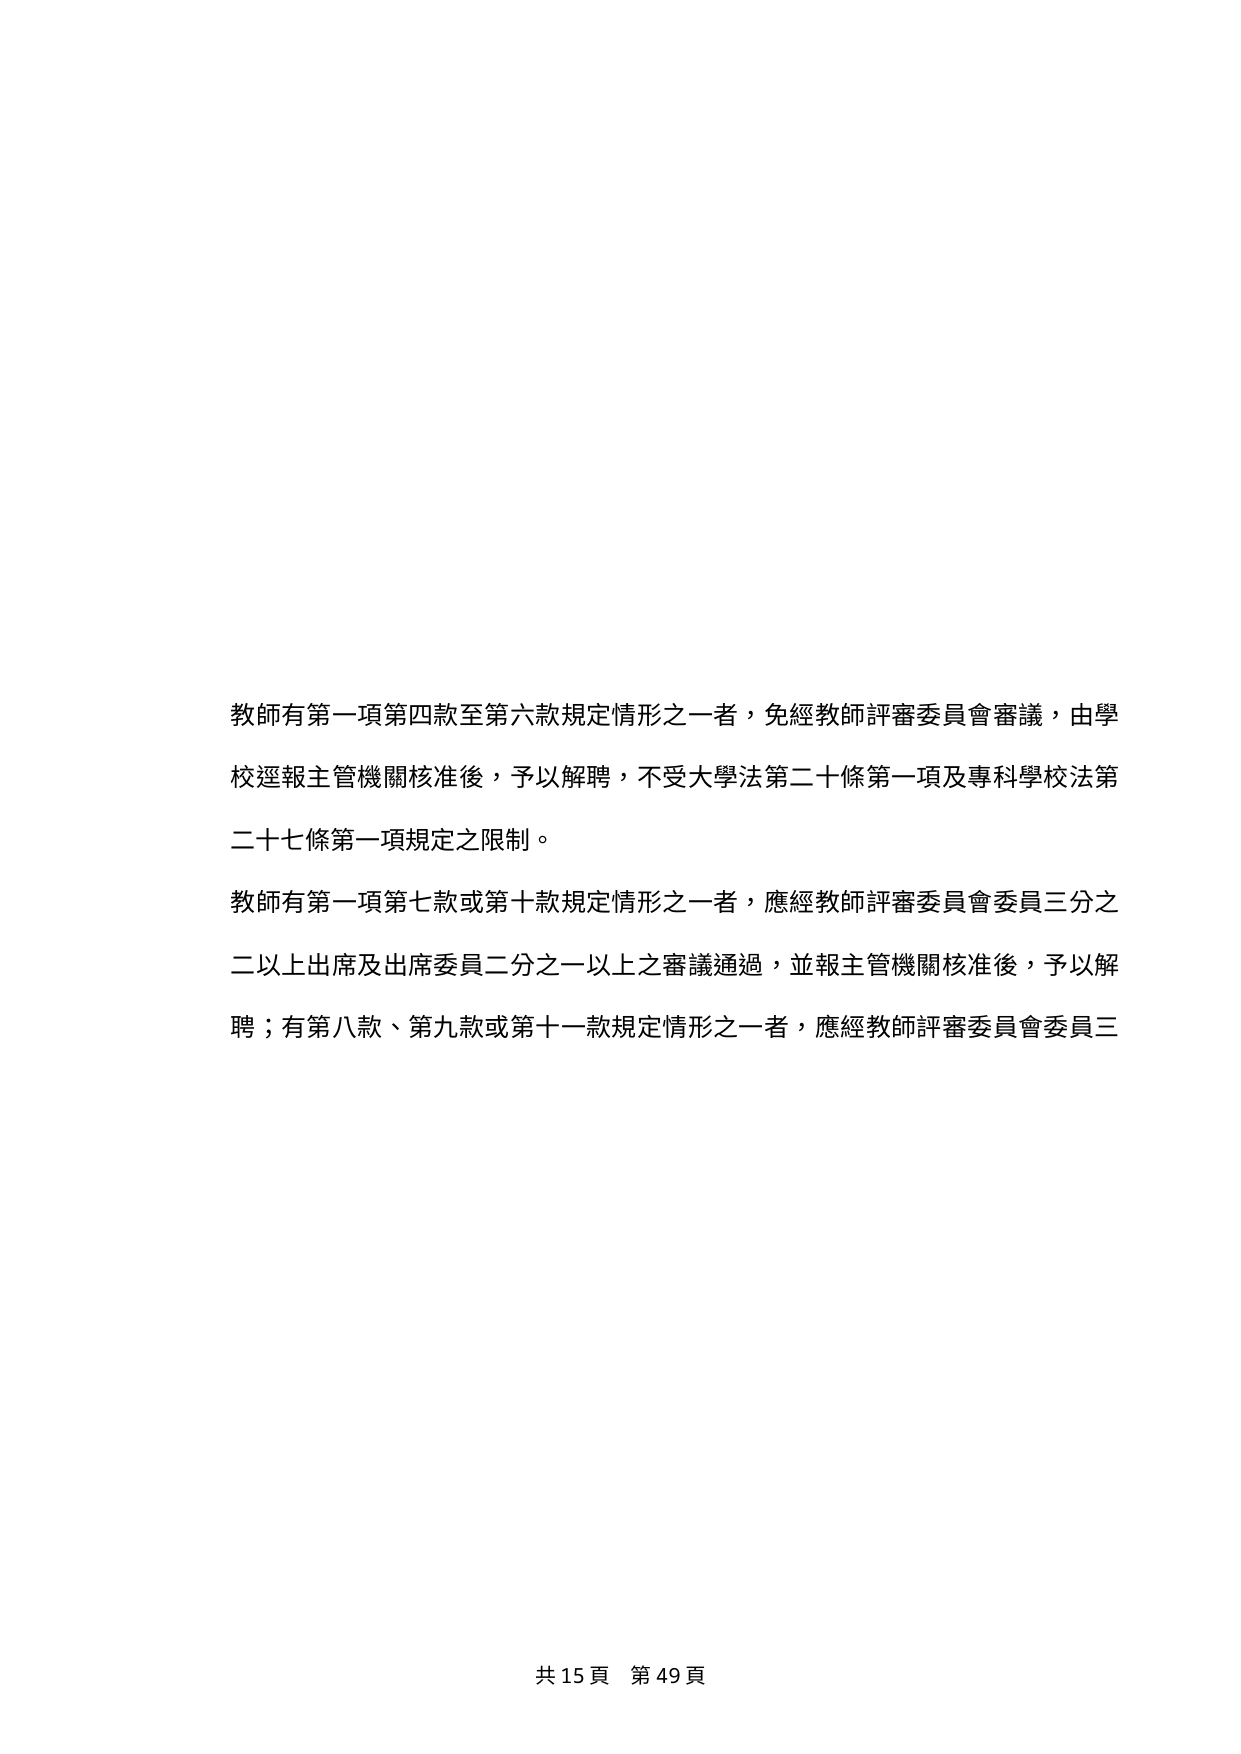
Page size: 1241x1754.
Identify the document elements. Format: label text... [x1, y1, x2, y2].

text 教師有第一項第七款或第十款規定情形之一者，應經教師評審委員會委員三分之二以上出席及出席委員二分之一以上之審議通過，並報主管機關核准後，予以解聘；有第八款、第九款或第十一款規定情形之一者，應經教師評審委員會委員三 [230, 859, 1122, 1047]
text 教師有第一項第四款至第六款規定情形之一者，免經教師評審委員會審議，由學校逕報主管機關核准後，予以解聘，不受大學法第二十條第一項及專科學校法第二十七條第一項規定之限制。 [230, 672, 1122, 859]
